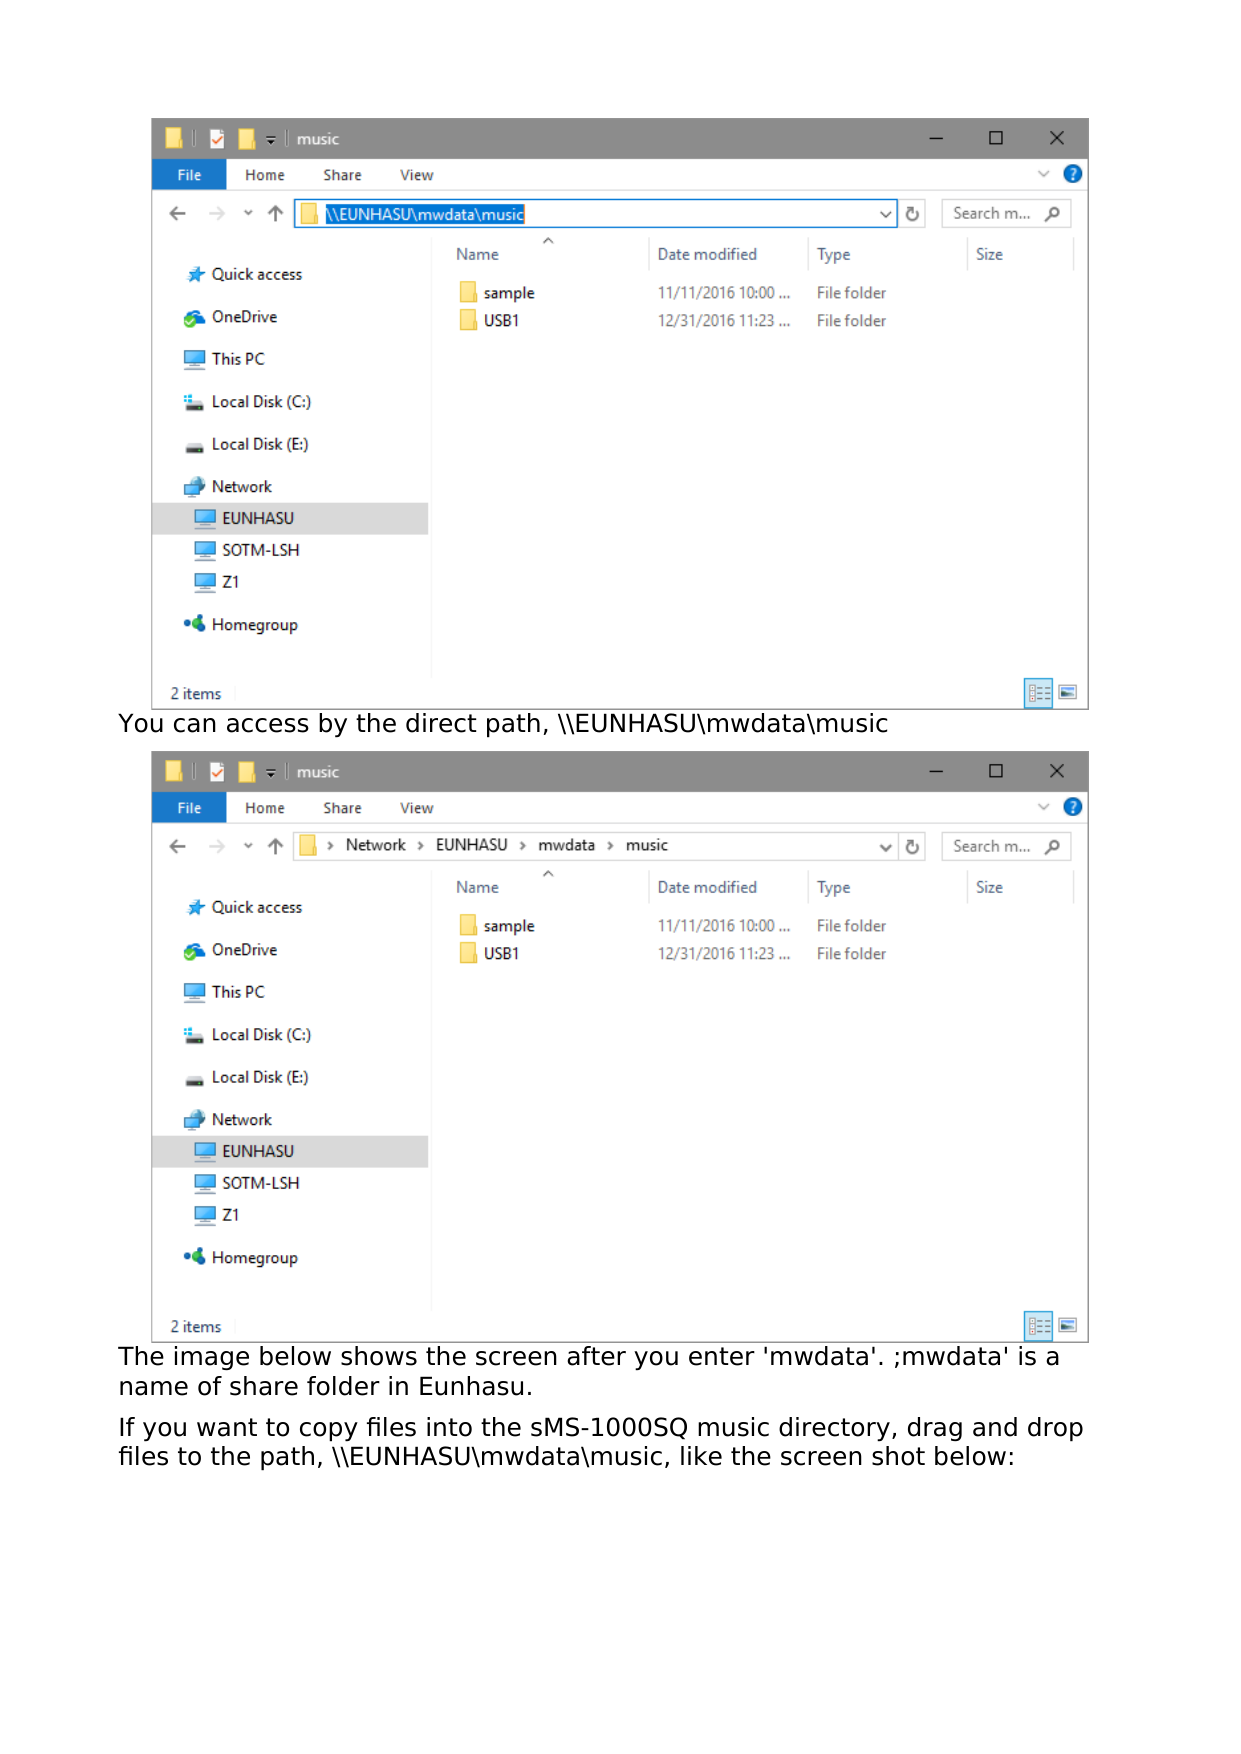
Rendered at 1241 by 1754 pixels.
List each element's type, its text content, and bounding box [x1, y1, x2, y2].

picture [151, 118, 1089, 710]
text You can access by the direct path, \\EUNHASU\mwdata\music [118, 118, 1122, 739]
text The image below shows the screen after you enter 'mwdata'. ;mwdata' is a name of share folder in Eunhasu. [118, 751, 1122, 1401]
picture [151, 751, 1089, 1343]
text If you want to copy files into the sMS-1000SQ music directory, drag and drop files to the path, \\EUNHASU\mwdata\music, like the screen shot below: [118, 1413, 1122, 1472]
